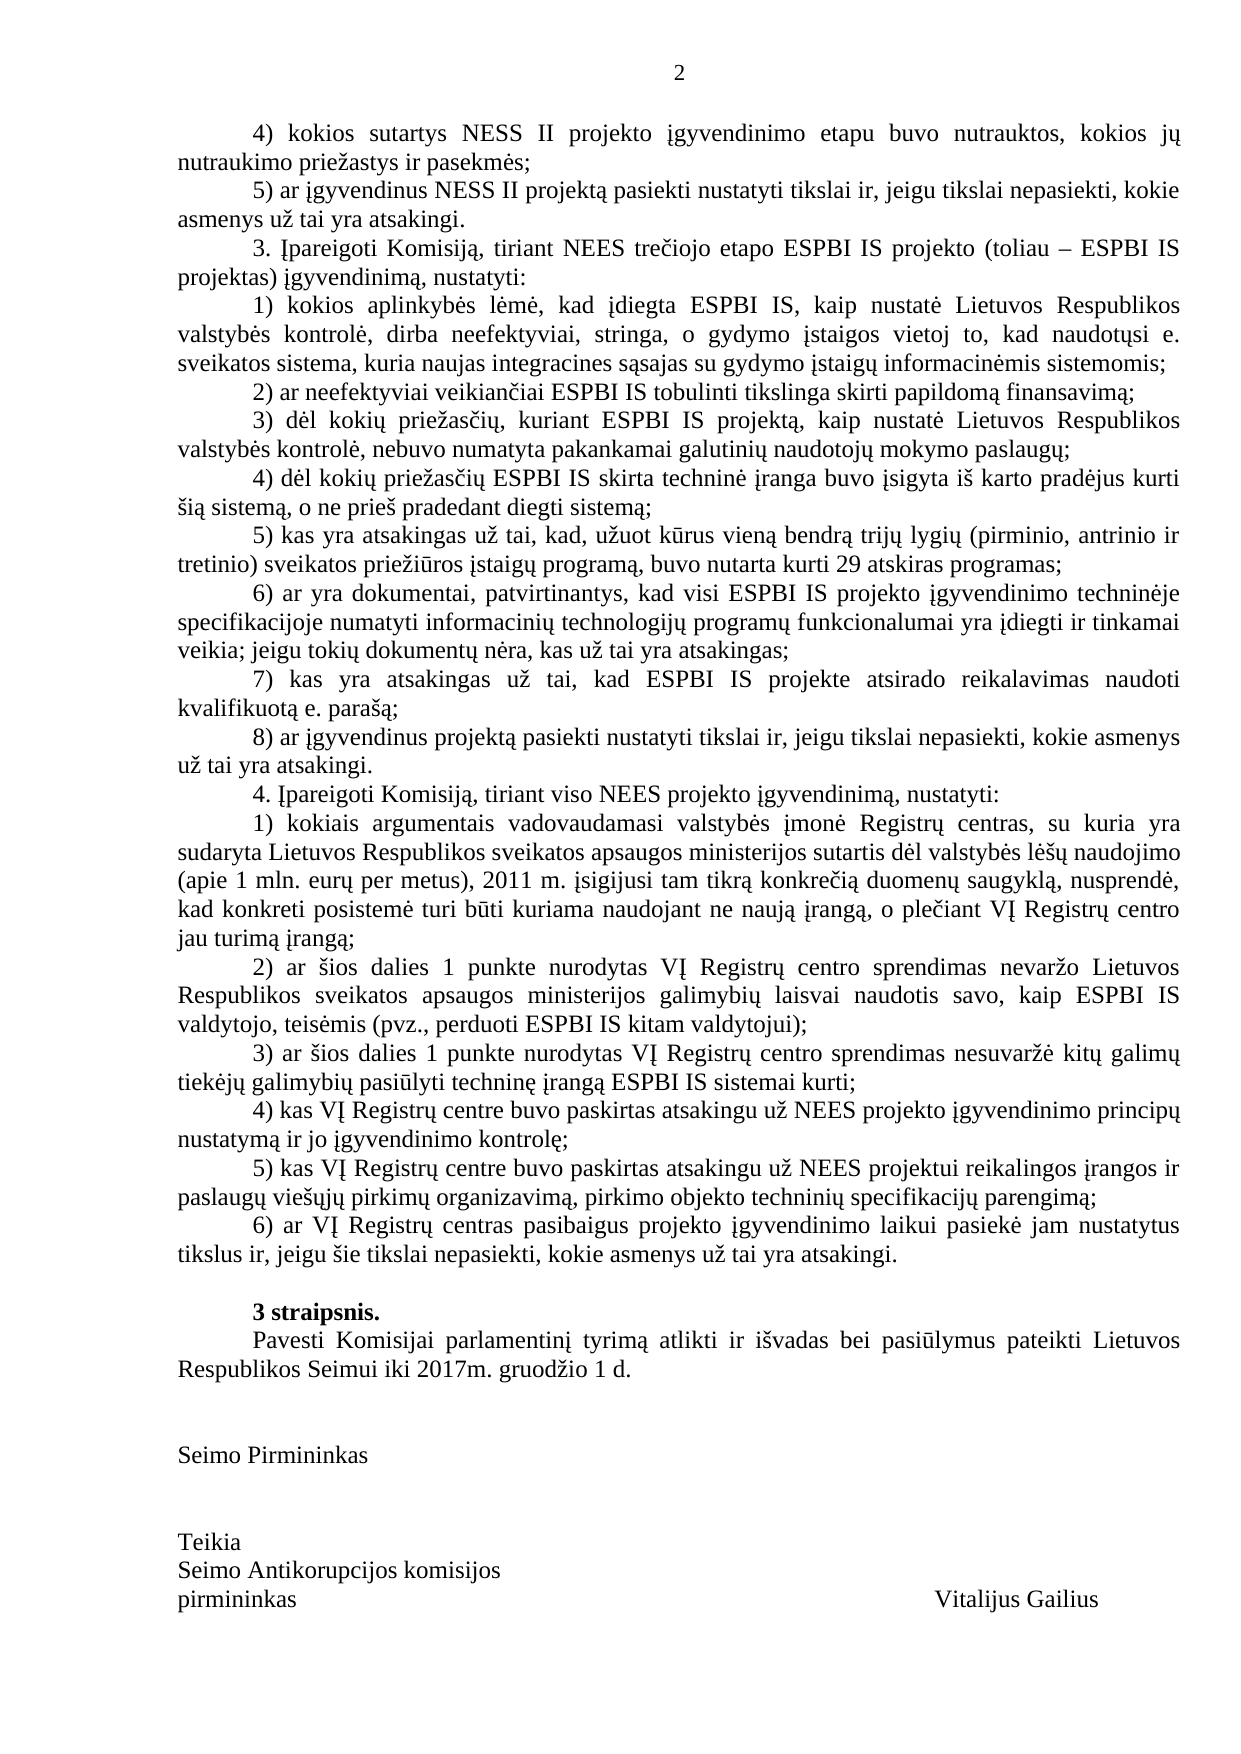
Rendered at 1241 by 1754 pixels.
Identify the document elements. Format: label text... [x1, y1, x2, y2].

text 2) ar šios dalies 1 punkte nurodytas VĮ Registrų centro sprendimas nevaržo Lietuvos Respublikos sveikatos apsaugos ministerijos galimybių laisvai naudotis savo, kaip ESPBI IS valdytojo, teisėmis (pvz., perduoti ESPBI IS kitam valdytojui); [177, 952, 1181, 1038]
text 4. Įpareigoti Komisiją, tiriant viso NEES projekto įgyvendinimą, nustatyti: [177, 779, 1181, 808]
text 5) kas yra atsakingas už tai, kad, užuot kūrus vieną bendrą trijų lygių (pirminio, antrinio ir tretinio) sveikatos priežiūros įstaigų programą, buvo nutarta kurti 29 atskiras programas; [177, 521, 1181, 578]
text 7) kas yra atsakingas už tai, kad ESPBI IS projekte atsirado reikalavimas naudoti kvalifikuotą e. parašą; [177, 664, 1181, 722]
text 6) ar yra dokumentai, patvirtinantys, kad visi ESPBI IS projekto įgyvendinimo techninėje specifikacijoje numatyti informacinių technologijų programų funkcionalumai yra įdiegti ir tinkamai veikia; jeigu tokių dokumentų nėra, kas už tai yra atsakingas; [177, 578, 1181, 664]
text 1) kokios aplinkybės lėmė, kad įdiegta ESPBI IS, kaip nustatė Lietuvos Respublikos valstybės kontrolė, dirba neefektyviai, stringa, o gydymo įstaigos vietoj to, kad naudotųsi e. sveikatos sistema, kuria naujas integracines sąsajas su gydymo įstaigų informacinėmis sistemomis; [177, 291, 1181, 377]
text 3) ar šios dalies 1 punkte nurodytas VĮ Registrų centro sprendimas nesuvaržė kitų galimų tiekėjų galimybių pasiūlyti techninę įrangą ESPBI IS sistemai kurti; [177, 1038, 1181, 1096]
text 3. Įpareigoti Komisiją, tiriant NEES trečiojo etapo ESPBI IS projekto (toliau – ESPBI IS projektas) įgyvendinimą, nustatyti: [177, 233, 1181, 291]
text 5) kas VĮ Registrų centre buvo paskirtas atsakingu už NEES projektui reikalingos įrangos ir paslaugų viešųjų pirkimų organizavimą, pirkimo objekto techninių specifikacijų parengimą; [177, 1153, 1181, 1211]
text 2) ar neefektyviai veikiančiai ESPBI IS tobulinti tikslinga skirti papildomą finansavimą; [177, 377, 1181, 406]
text pirmininkas Vitalijus Gailius [177, 1584, 1181, 1613]
text 5) ar įgyvendinus NESS II projektą pasiekti nustatyti tikslai ir, jeigu tikslai nepasiekti, kokie asmenys už tai yra atsakingi. [177, 176, 1181, 233]
text 1) kokiais argumentais vadovaudamasi valstybės įmonė Registrų centras, su kuria yra sudaryta Lietuvos Respublikos sveikatos apsaugos ministerijos sutartis dėl valstybės lėšų naudojimo (apie 1 mln. eurų per metus), 2011 m. įsigijusi tam tikrą konkrečią duomenų saugyklą, nusprendė, kad konkreti posistemė turi būti kuriama naudojant ne naują įrangą, o plečiant VĮ Registrų centro jau turimą įrangą; [177, 808, 1181, 952]
text 8) ar įgyvendinus projektą pasiekti nustatyti tikslai ir, jeigu tikslai nepasiekti, kokie asmenys už tai yra atsakingi. [177, 722, 1181, 779]
text 3 straipsnis. [177, 1297, 1181, 1326]
text 4) kokios sutartys NESS II projekto įgyvendinimo etapu buvo nutrauktos, kokios jų nutraukimo priežastys ir pasekmės; [177, 118, 1181, 176]
text 4) dėl kokių priežasčių ESPBI IS skirta techninė įranga buvo įsigyta iš karto pradėjus kurti šią sistemą, o ne prieš pradedant diegti sistemą; [177, 463, 1181, 521]
text 4) kas VĮ Registrų centre buvo paskirtas atsakingu už NEES projekto įgyvendinimo principų nustatymą ir jo įgyvendinimo kontrolę; [177, 1096, 1181, 1153]
text Seimo Pirmininkas [177, 1441, 1181, 1469]
text 3) dėl kokių priežasčių, kuriant ESPBI IS projektą, kaip nustatė Lietuvos Respublikos valstybės kontrolė, nebuvo numatyta pakankamai galutinių naudotojų mokymo paslaugų; [177, 406, 1181, 463]
text 6) ar VĮ Registrų centras pasibaigus projekto įgyvendinimo laikui pasiekė jam nustatytus tikslus ir, jeigu šie tikslai nepasiekti, kokie asmenys už tai yra atsakingi. [177, 1211, 1181, 1268]
text Pavesti Komisijai parlamentinį tyrimą atlikti ir išvadas bei pasiūlymus pateikti Lietuvos Respublikos Seimui iki 2017m. gruodžio 1 d. [177, 1326, 1181, 1383]
text Teikia [177, 1527, 1181, 1556]
text Seimo Antikorupcijos komisijos [177, 1556, 1181, 1584]
